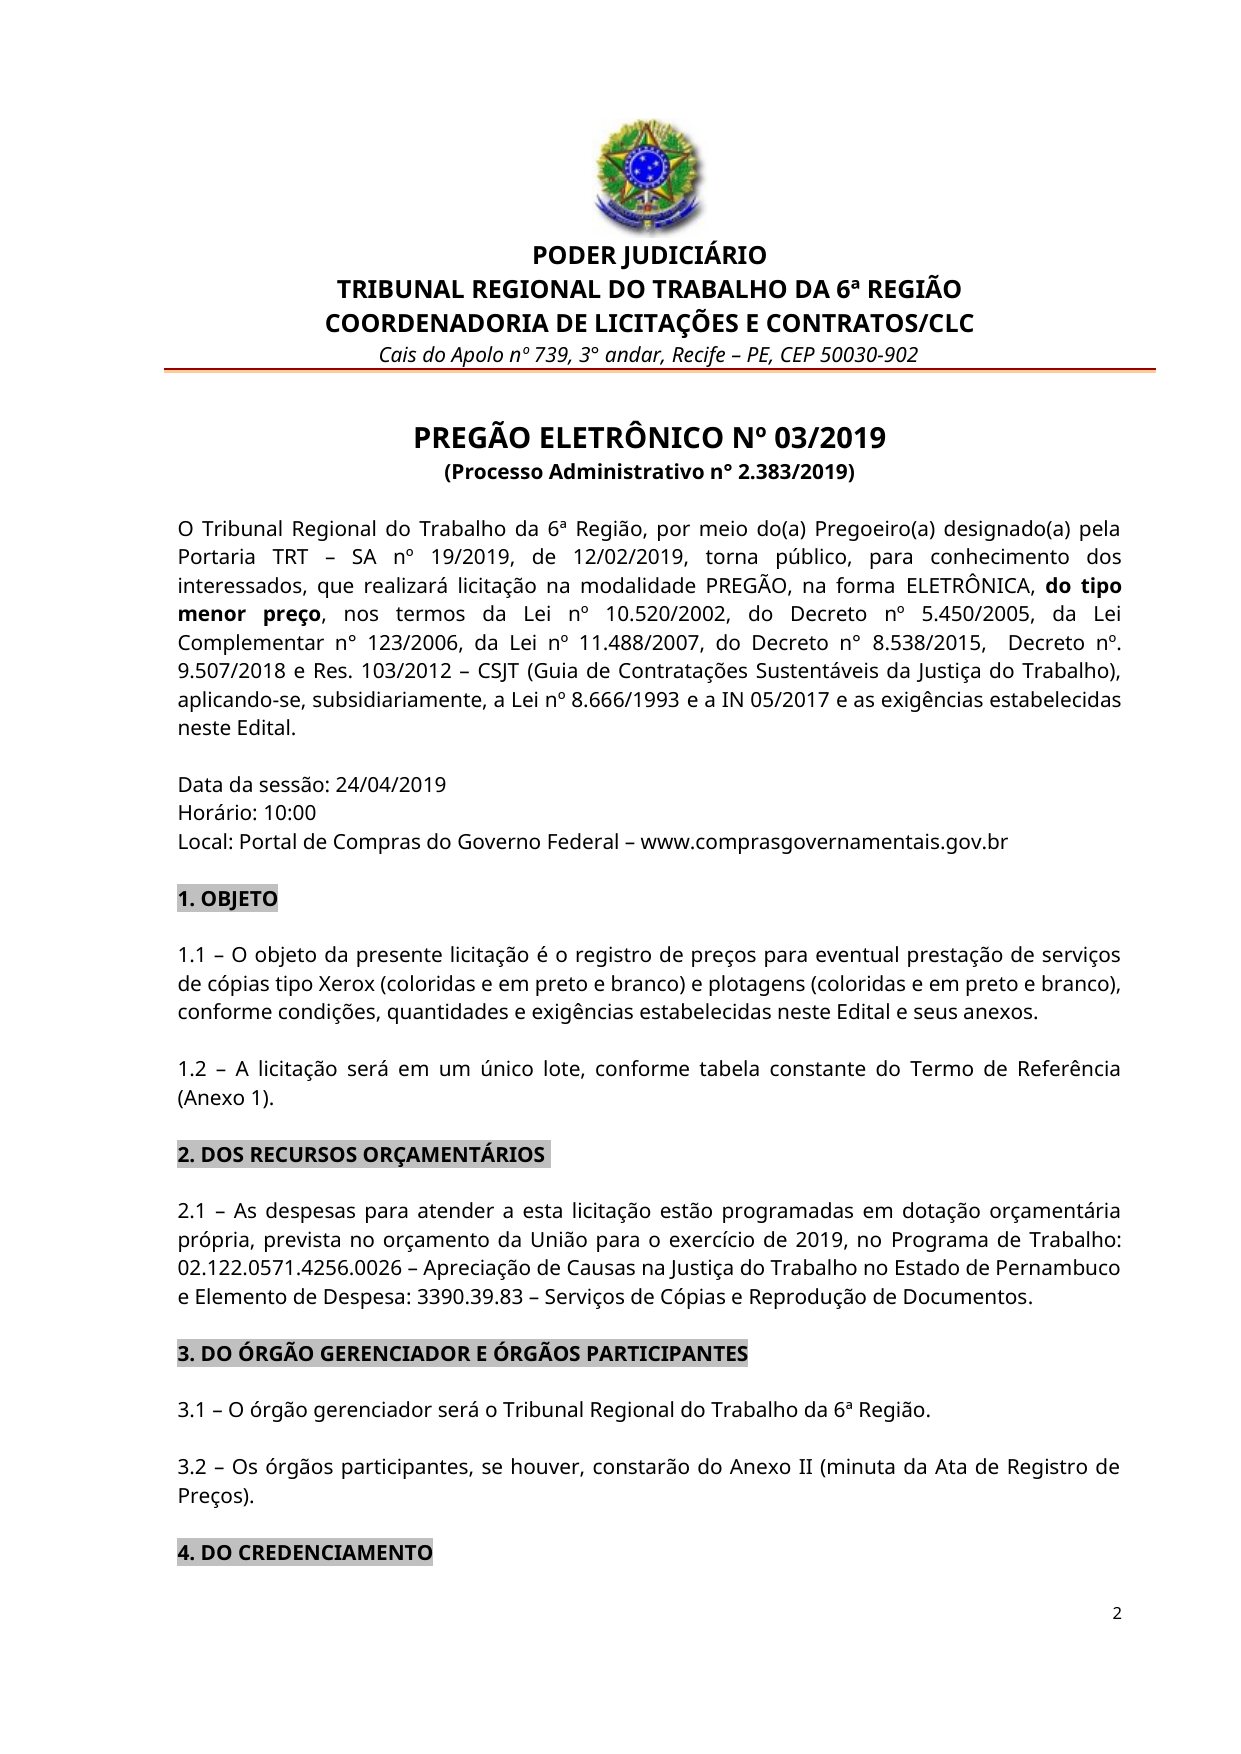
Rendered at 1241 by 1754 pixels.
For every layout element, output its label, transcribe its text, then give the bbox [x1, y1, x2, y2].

text 1.1 – O objeto da presente licitação é o registro de preços para eventual prestação de serviços de cópias tipo Xerox (coloridas e em preto e branco) e plotagens (coloridas e em preto e branco), conforme condições, quantidades e exigências estabelecidas neste Edital e seus anexos. [177, 941, 1122, 1026]
text 2. DOS RECURSOS ORÇAMENTÁRIOS [177, 1140, 1122, 1168]
picture [591, 118, 708, 238]
text O Tribunal Regional do Trabalho da 6ª Região, por meio do(a) Pregoeiro(a) designado(a) pela Portaria TRT – SA nº 19/2019, de 12/02/2019, torna público, para conhecimento dos interessados, que realizará licitação na modalidade PREGÃO, na forma ELETRÔNICA, do tipo menor preço, nos termos da Lei nº 10.520/2002, do Decreto nº 5.450/2005, da Lei Complementar n° 123/2006, da Lei nº 11.488/2007, do Decreto n° 8.538/2015, Decreto nº. 9.507/2018 e Res. 103/2012 – CSJT (Guia de Contratações Sustentáveis da Justiça do Trabalho), aplicando-se, subsidiariamente, a Lei nº 8.666/1993 e a IN 05/2017 e as exigências estabelecidas neste Edital. [177, 514, 1122, 742]
subtitle Cais do Apolo nº 739, 3° andar, Recife – PE, CEP 50030-902 [177, 340, 1122, 368]
text 3. DO ÓRGÃO GERENCIADOR E ÓRGÃOS PARTICIPANTES [177, 1339, 1122, 1367]
text 3.1 – O órgão gerenciador será o Tribunal Regional do Trabalho da 6ª Região. [177, 1396, 1122, 1424]
text 3.2 – Os órgãos participantes, se houver, constarão do Anexo II (minuta da Ata de Registro de Preços). [177, 1452, 1122, 1509]
text COORDENADORIA DE LICITAÇÕES E CONTRATOS/CLC [177, 306, 1122, 340]
text TRIBUNAL REGIONAL DO TRABALHO DA 6ª REGIÃO [177, 272, 1122, 306]
text 4. DO CREDENCIAMENTO [177, 1538, 1122, 1566]
text 2.1 – As despesas para atender a esta licitação estão programadas em dotação orçamentária própria, prevista no orçamento da União para o exercício de 2019, no Programa de Trabalho: 02.122.0571.4256.0026 – Apreciação de Causas na Justiça do Trabalho no Estado de Pernambuco e Elemento de Despesa: 3390.39.83 – Serviços de Cópias e Reprodução de Documentos. [177, 1197, 1122, 1310]
text PODER JUDICIÁRIO [177, 238, 1122, 272]
text PREGÃO ELETRÔNICO Nº 03/2019 [177, 417, 1122, 457]
text Data da sessão: 24/04/2019 [177, 770, 1122, 798]
text Local: Portal de Compras do Governo Federal – www.comprasgovernamentais.gov.br [177, 827, 1122, 855]
text 1. OBJETO [177, 884, 1122, 912]
text 1.2 – A licitação será em um único lote, conforme tabela constante do Termo de Referência (Anexo 1). [177, 1054, 1122, 1111]
text (Processo Administrativo n° 2.383/2019) [177, 457, 1122, 486]
text Horário: 10:00 [177, 798, 1122, 827]
